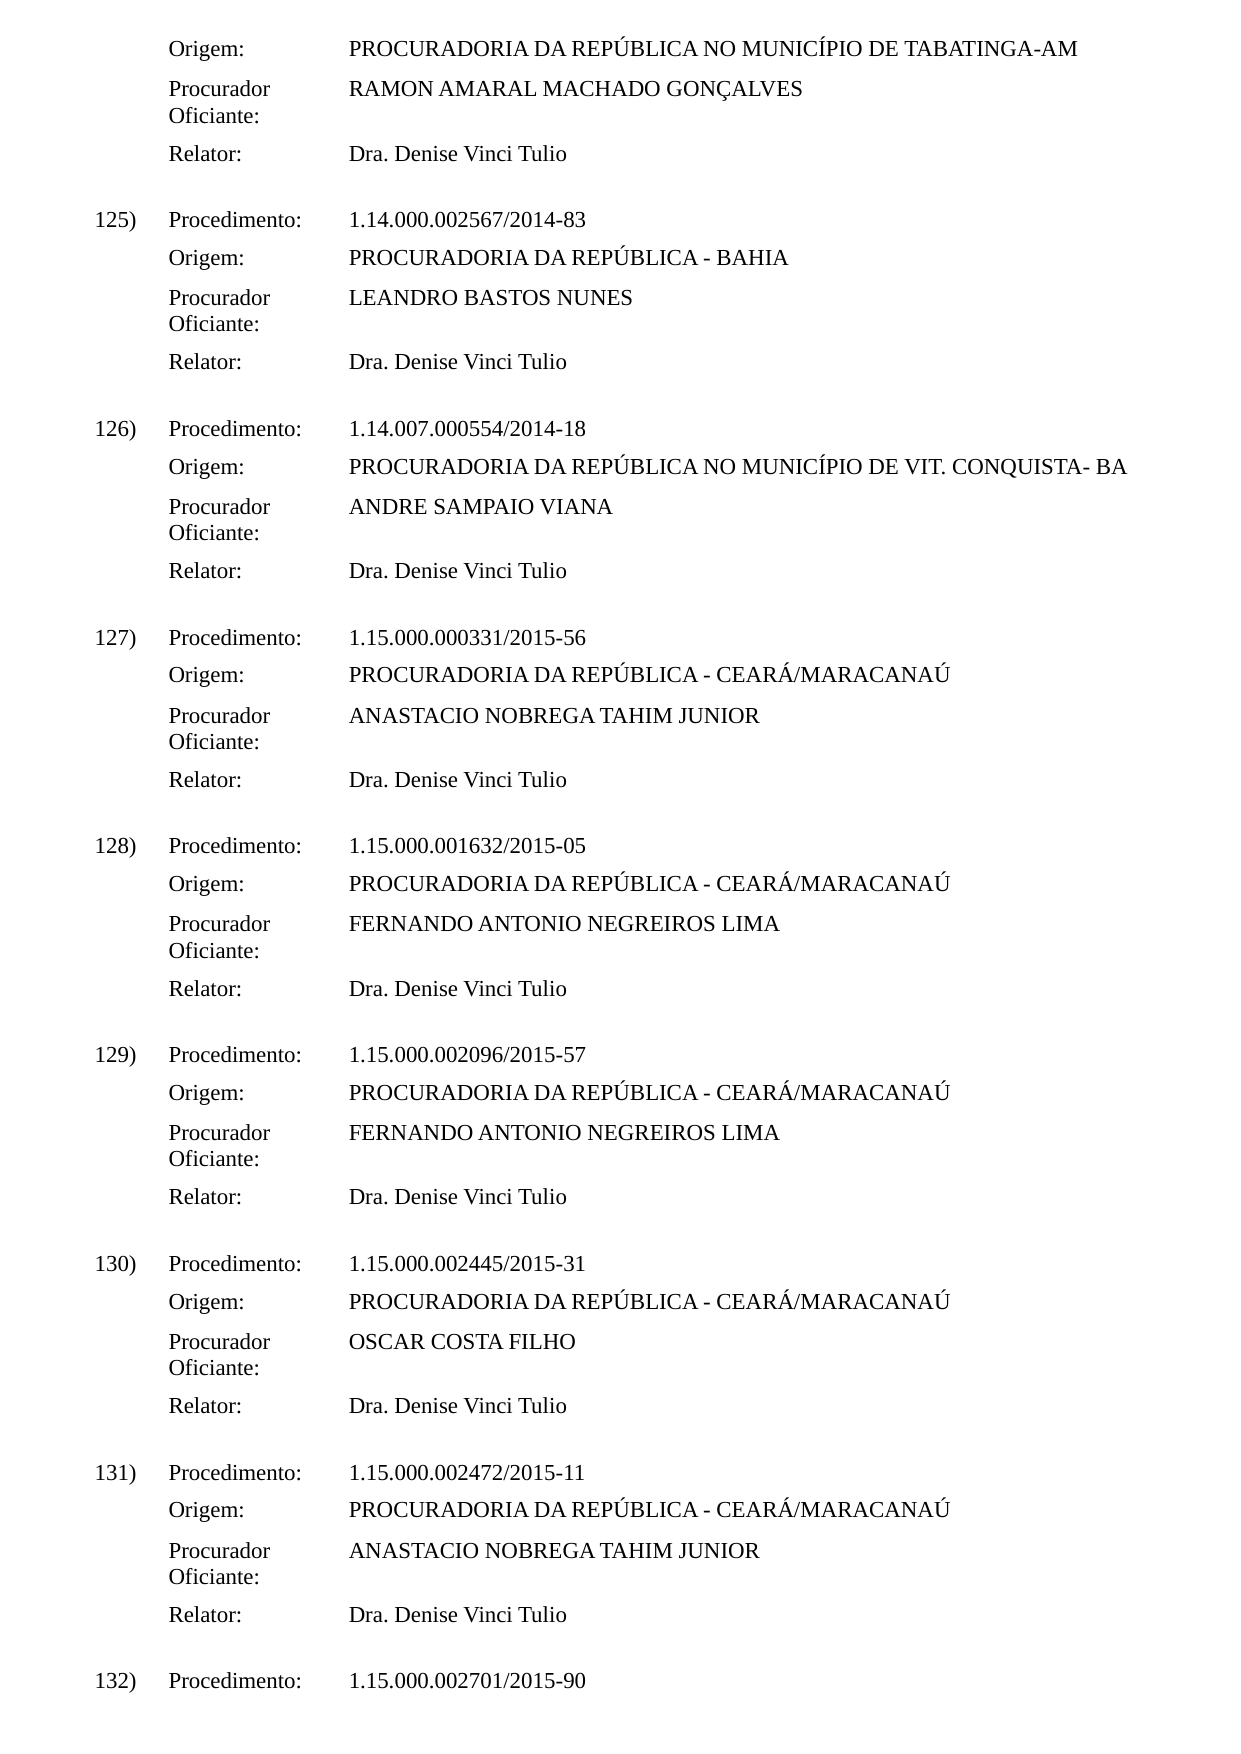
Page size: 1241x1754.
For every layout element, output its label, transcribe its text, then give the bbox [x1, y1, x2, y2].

table_header 1.15.000.002096/2015-57 [343, 1035, 1139, 1073]
table_cell [89, 696, 162, 760]
table_cell ANASTACIO NOBREGA TAHIM JUNIOR [343, 696, 1139, 760]
table_cell Procurador Oficiante: [163, 1322, 343, 1386]
table_cell Relator: [163, 134, 343, 174]
table_header 125) [89, 200, 162, 238]
table_cell RAMON AMARAL MACHADO GONÇALVES [343, 70, 1139, 134]
table_cell Dra. Denise Vinci Tulio [343, 760, 1139, 800]
table_cell Origem: [163, 865, 343, 905]
table_header 131) [89, 1453, 162, 1491]
table_cell [89, 343, 162, 383]
table_cell Origem: [163, 1491, 343, 1531]
table_cell [89, 1178, 162, 1218]
table_cell PROCURADORIA DA REPÚBLICA NO MUNICÍPIO DE VIT. CONQUISTA- BA [343, 447, 1139, 487]
table_cell PROCURADORIA DA REPÚBLICA - CEARÁ/MARACANAÚ [343, 865, 1139, 905]
table_cell [89, 1322, 162, 1386]
table_cell [89, 760, 162, 800]
table_cell Origem: [163, 238, 343, 278]
table_header Procedimento: [163, 200, 343, 238]
table_header 130) [89, 1244, 162, 1282]
table_header 132) [89, 1662, 162, 1699]
table_cell Origem: [163, 1073, 343, 1113]
table_cell Relator: [163, 760, 343, 800]
table_cell Procurador Oficiante: [163, 70, 343, 134]
table_cell [89, 70, 162, 134]
table_cell [89, 134, 162, 174]
table_cell LEANDRO BASTOS NUNES [343, 279, 1139, 343]
table_cell [89, 905, 162, 969]
table_cell PROCURADORIA DA REPÚBLICA NO MUNICÍPIO DE TABATINGA-AM [343, 30, 1139, 70]
table_cell PROCURADORIA DA REPÚBLICA - CEARÁ/MARACANAÚ [343, 656, 1139, 696]
table_cell Dra. Denise Vinci Tulio [343, 343, 1139, 383]
table_cell Dra. Denise Vinci Tulio [343, 1386, 1139, 1427]
table_header 1.15.000.002701/2015-90 [343, 1662, 1139, 1699]
table_header 129) [89, 1035, 162, 1073]
table_header Procedimento: [163, 1244, 343, 1282]
table_cell [89, 1073, 162, 1113]
table_cell [89, 551, 162, 592]
table_cell [89, 1282, 162, 1322]
table_cell [89, 656, 162, 696]
table_cell Relator: [163, 969, 343, 1009]
table_header 126) [89, 409, 162, 447]
table_cell Relator: [163, 1178, 343, 1218]
table_cell ANDRE SAMPAIO VIANA [343, 487, 1139, 551]
table_cell Procurador Oficiante: [163, 487, 343, 551]
table_cell Relator: [163, 1595, 343, 1635]
table_cell [89, 447, 162, 487]
table_header 1.15.000.000331/2015-56 [343, 618, 1139, 656]
table_cell [89, 969, 162, 1009]
table_cell [89, 1114, 162, 1178]
table_cell Origem: [163, 1282, 343, 1322]
table_header 1.14.007.000554/2014-18 [343, 409, 1139, 447]
table_cell [89, 279, 162, 343]
table_cell [89, 1386, 162, 1427]
table_header 1.15.000.002472/2015-11 [343, 1453, 1139, 1491]
table_cell Procurador Oficiante: [163, 905, 343, 969]
table_cell Origem: [163, 447, 343, 487]
table_cell Dra. Denise Vinci Tulio [343, 1595, 1139, 1635]
table_cell ANASTACIO NOBREGA TAHIM JUNIOR [343, 1531, 1139, 1595]
table_cell Relator: [163, 343, 343, 383]
table_cell OSCAR COSTA FILHO [343, 1322, 1139, 1386]
table_header Procedimento: [163, 1662, 343, 1699]
table_header Procedimento: [163, 827, 343, 864]
table_header 1.15.000.002445/2015-31 [343, 1244, 1139, 1282]
table_header 1.14.000.002567/2014-83 [343, 200, 1139, 238]
table_cell [89, 1595, 162, 1635]
table_cell FERNANDO ANTONIO NEGREIROS LIMA [343, 1114, 1139, 1178]
table_header 127) [89, 618, 162, 656]
table_cell PROCURADORIA DA REPÚBLICA - CEARÁ/MARACANAÚ [343, 1282, 1139, 1322]
table_cell PROCURADORIA DA REPÚBLICA - CEARÁ/MARACANAÚ [343, 1073, 1139, 1113]
table_cell [89, 1531, 162, 1595]
table_cell Dra. Denise Vinci Tulio [343, 134, 1139, 174]
table_cell [89, 1491, 162, 1531]
table_header 128) [89, 827, 162, 864]
table_header 1.15.000.001632/2015-05 [343, 827, 1139, 864]
table_cell PROCURADORIA DA REPÚBLICA - BAHIA [343, 238, 1139, 278]
table_cell Procurador Oficiante: [163, 696, 343, 760]
table_cell Procurador Oficiante: [163, 279, 343, 343]
table_cell [89, 487, 162, 551]
table_cell Dra. Denise Vinci Tulio [343, 969, 1139, 1009]
table_cell Origem: [163, 656, 343, 696]
table_cell [89, 238, 162, 278]
table_cell Dra. Denise Vinci Tulio [343, 551, 1139, 592]
table_cell Procurador Oficiante: [163, 1114, 343, 1178]
table_cell Origem: [163, 30, 343, 70]
table_cell Dra. Denise Vinci Tulio [343, 1178, 1139, 1218]
table_cell FERNANDO ANTONIO NEGREIROS LIMA [343, 905, 1139, 969]
table_header Procedimento: [163, 618, 343, 656]
table_header Procedimento: [163, 1035, 343, 1073]
table_header Procedimento: [163, 1453, 343, 1491]
table_cell [89, 865, 162, 905]
table_cell Relator: [163, 1386, 343, 1427]
table_header Procedimento: [163, 409, 343, 447]
table_cell Procurador Oficiante: [163, 1531, 343, 1595]
table_cell Relator: [163, 551, 343, 592]
table_cell PROCURADORIA DA REPÚBLICA - CEARÁ/MARACANAÚ [343, 1491, 1139, 1531]
table_cell [89, 30, 162, 70]
